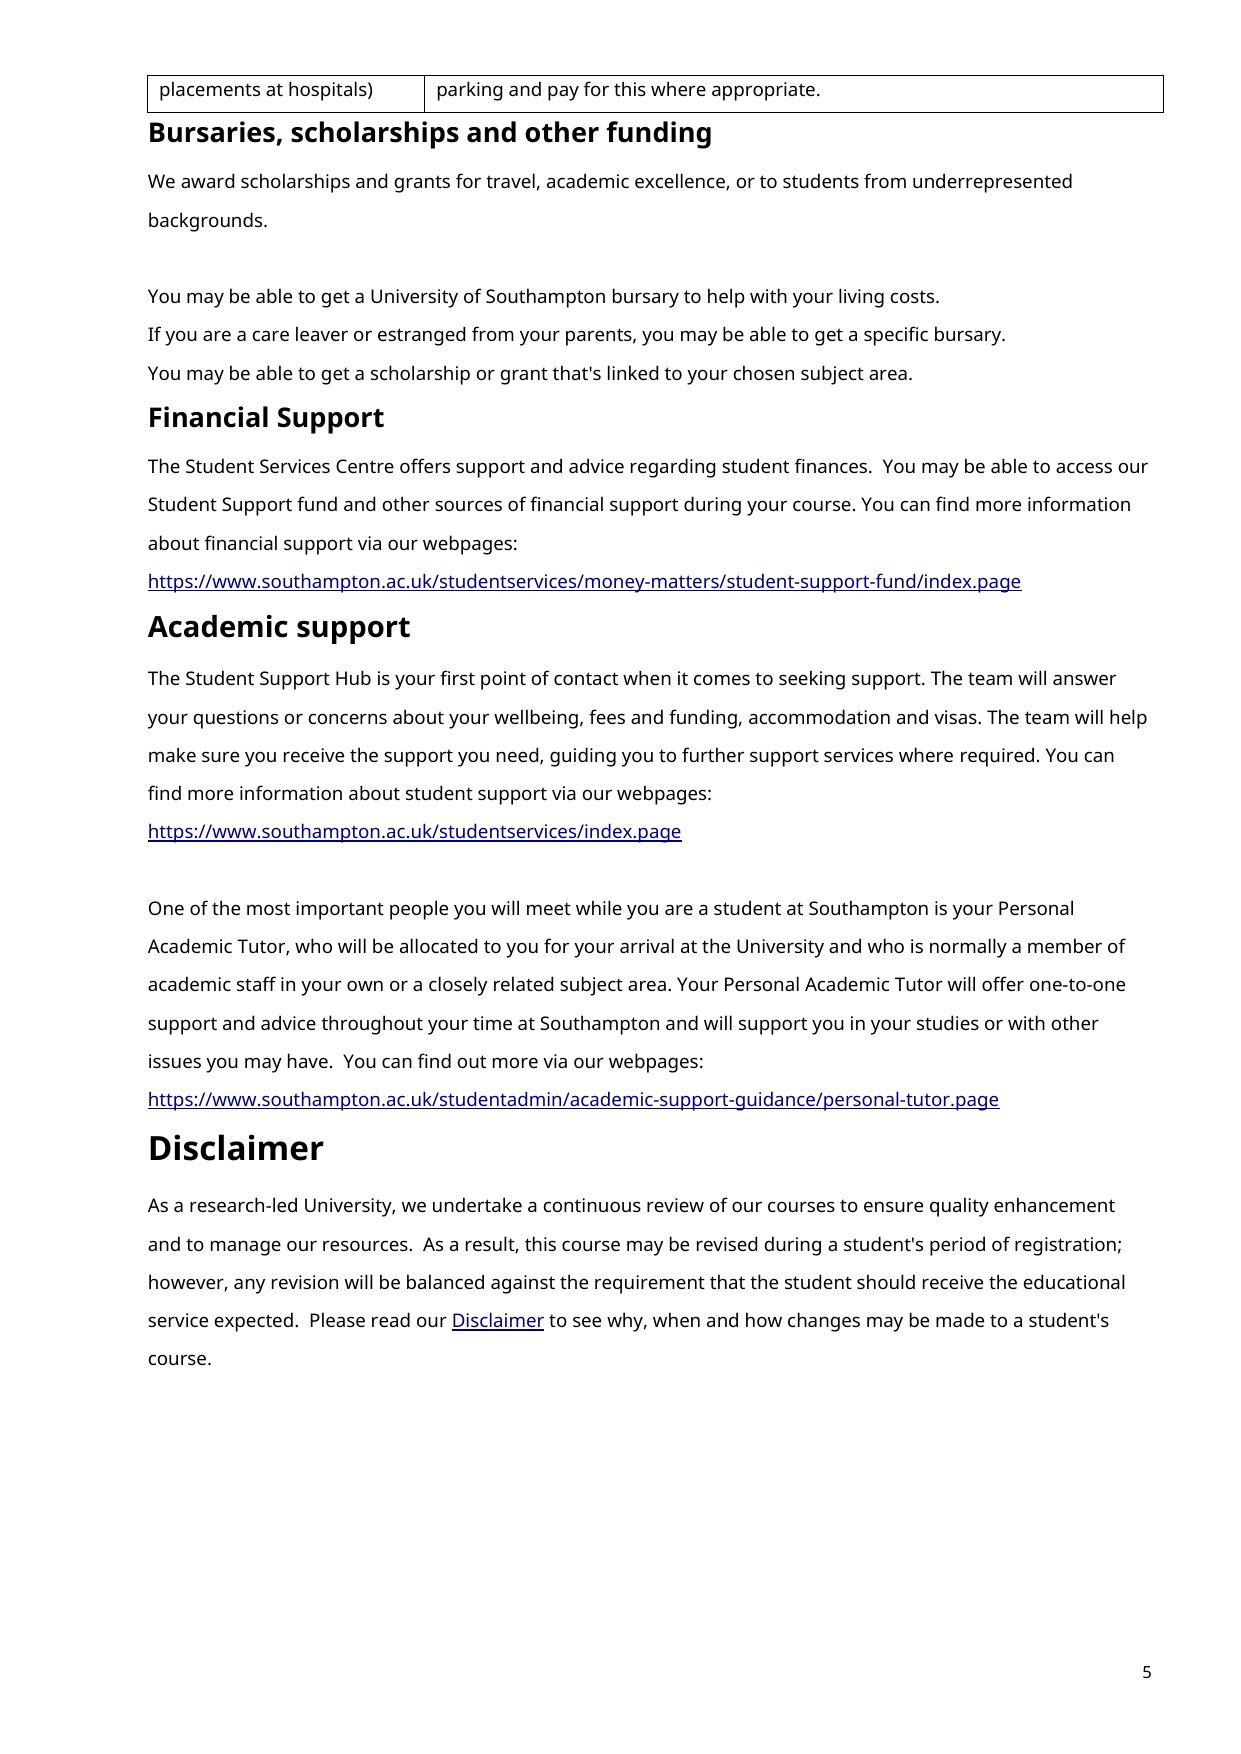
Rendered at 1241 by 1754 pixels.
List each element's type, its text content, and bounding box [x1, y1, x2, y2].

subtitle Financial Support [148, 398, 1152, 435]
text https://www.southampton.ac.uk/studentadmin/academic-support-guidance/personal-tutor.page [148, 1086, 1152, 1112]
text You may be able to get a University of Southampton bursary to help with your living costs. [148, 283, 1152, 309]
text https://www.southampton.ac.uk/studentservices/index.page [148, 819, 1152, 844]
text If you are a care leaver or estranged from your parents, you may be able to get a specific bursary. [148, 322, 1152, 347]
table_cell parking and pay for this where appropriate. [425, 76, 1163, 112]
text The Student Services Centre offers support and advice regarding student finances. You may be able to access our Student Support fund and other sources of financial support during your course. You can find more information about financial support via our webpages: https://www.southampton.ac.uk/studentservices/money-matters/student-support-fund/index.page [148, 453, 1152, 593]
subtitle Bursaries, scholarships and other funding [148, 113, 1152, 150]
table_cell placements at hospitals) [148, 76, 424, 112]
subtitle Disclaimer [148, 1124, 1152, 1170]
text We award scholarships and grants for travel, academic excellence, or to students from underrepresented backgrounds. [148, 169, 1152, 232]
text You may be able to get a scholarship or grant that's linked to your chosen subject area. [148, 360, 1152, 385]
subtitle Academic support [148, 606, 1152, 646]
text As a research-led University, we undertake a continuous review of our courses to ensure quality enhancement and to manage our resources. As a result, this course may be revised during a student's period of registration; however, any revision will be balanced against the requirement that the student should receive the educational service expected. Please read our Disclaimer to see why, when and how changes may be made to a student's course. [148, 1193, 1152, 1371]
text The Student Support Hub is your first point of contact when it comes to seeking support. The team will answer your questions or concerns about your wellbeing, fees and funding, accommodation and visas. The team will help make sure you receive the support you need, guiding you to further support services where required. You can find more information about student support via our webpages: [148, 666, 1152, 806]
text One of the most important people you will meet while you are a student at Southampton is your Personal Academic Tutor, who will be allocated to you for your arrival at the University and who is normally a member of academic staff in your own or a closely related subject area. Your Personal Academic Tutor will offer one-to-one support and advice throughout your time at Southampton and will support you in your studies or with other issues you may have. You can find out more via our webpages: [148, 895, 1152, 1073]
